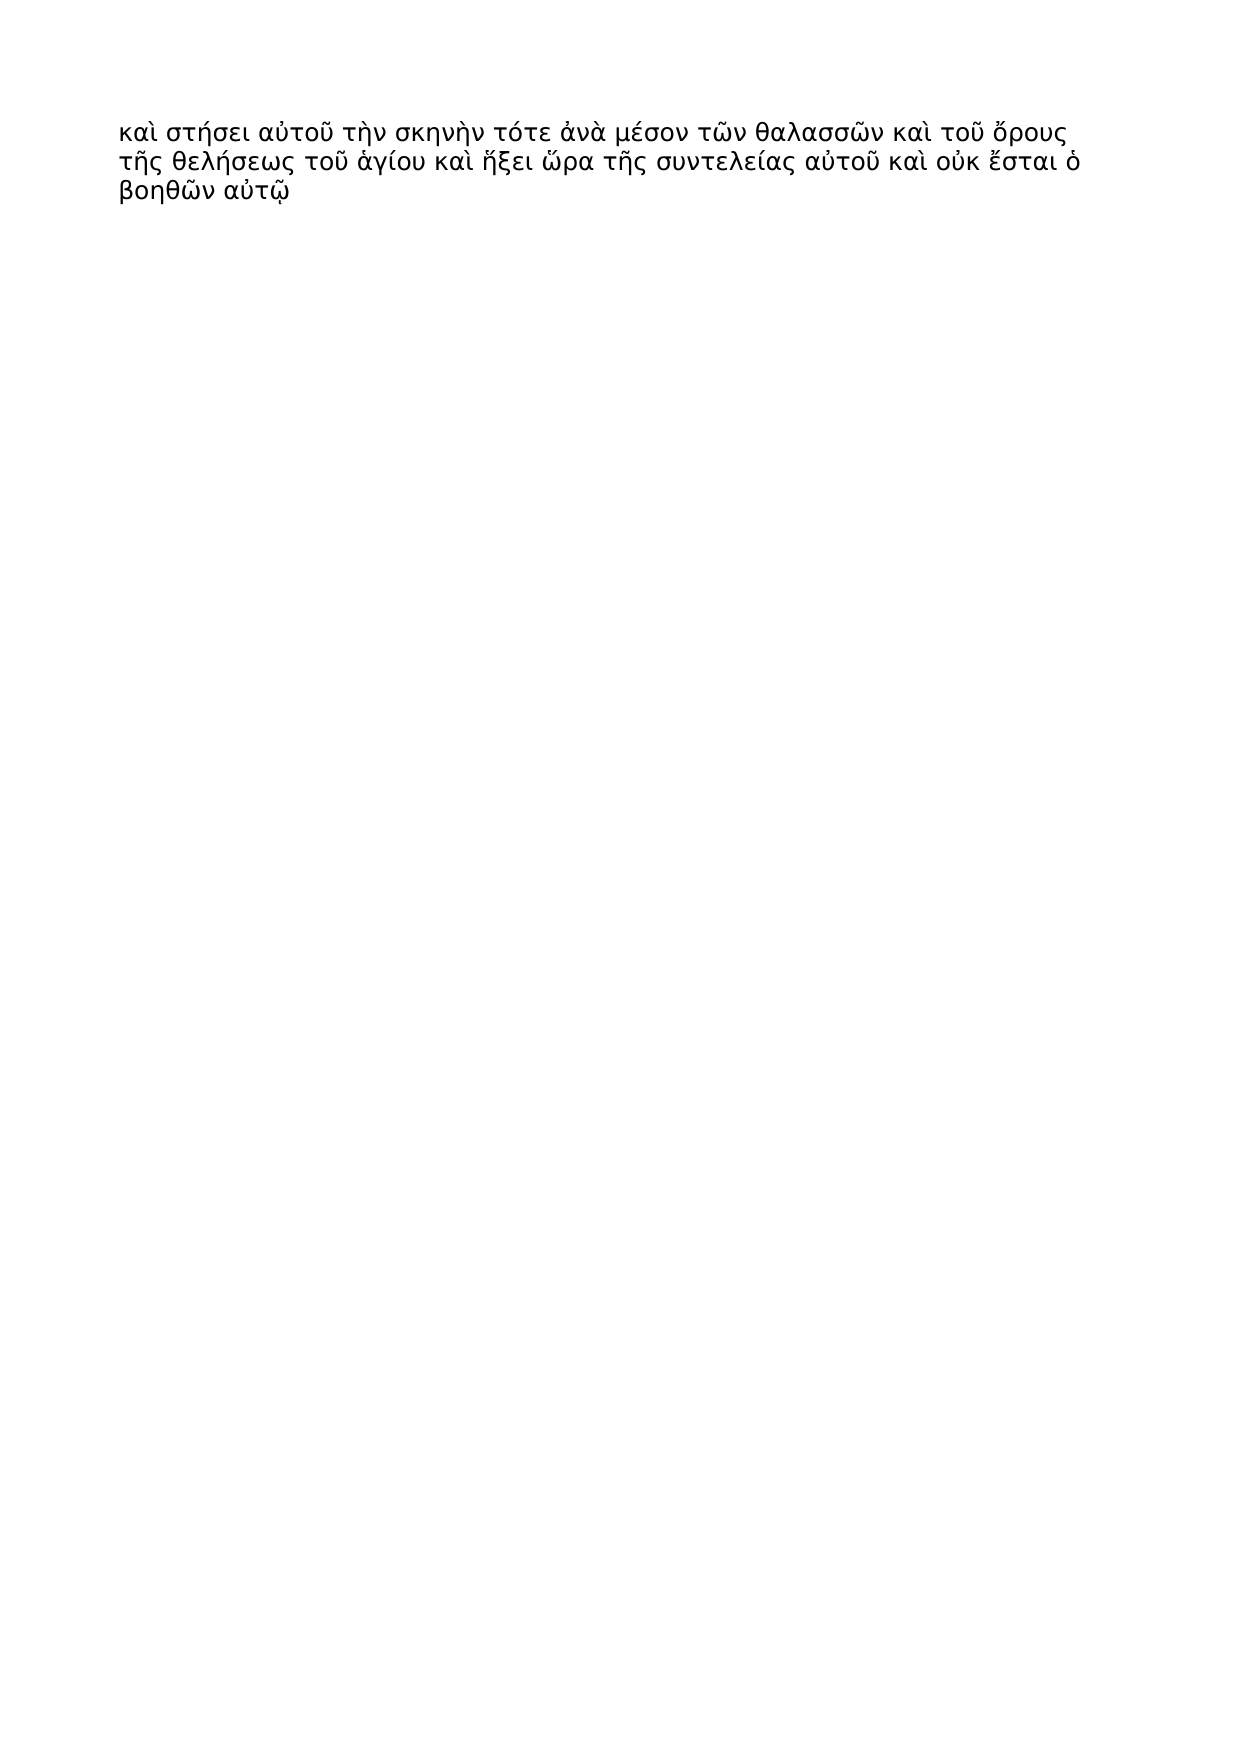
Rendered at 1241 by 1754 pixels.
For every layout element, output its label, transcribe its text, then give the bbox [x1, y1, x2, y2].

text καὶ στήσει αὐτοῦ τὴν σκηνὴν τότε ἀνὰ μέσον τῶν θαλασσῶν καὶ τοῦ ὄρους τῆς θελήσεως τοῦ ἁγίου καὶ ἥξει ὥρα τῆς συντελείας αὐτοῦ καὶ οὐκ ἔσται ὁ βοηθῶν αὐτῷ [118, 118, 1122, 206]
